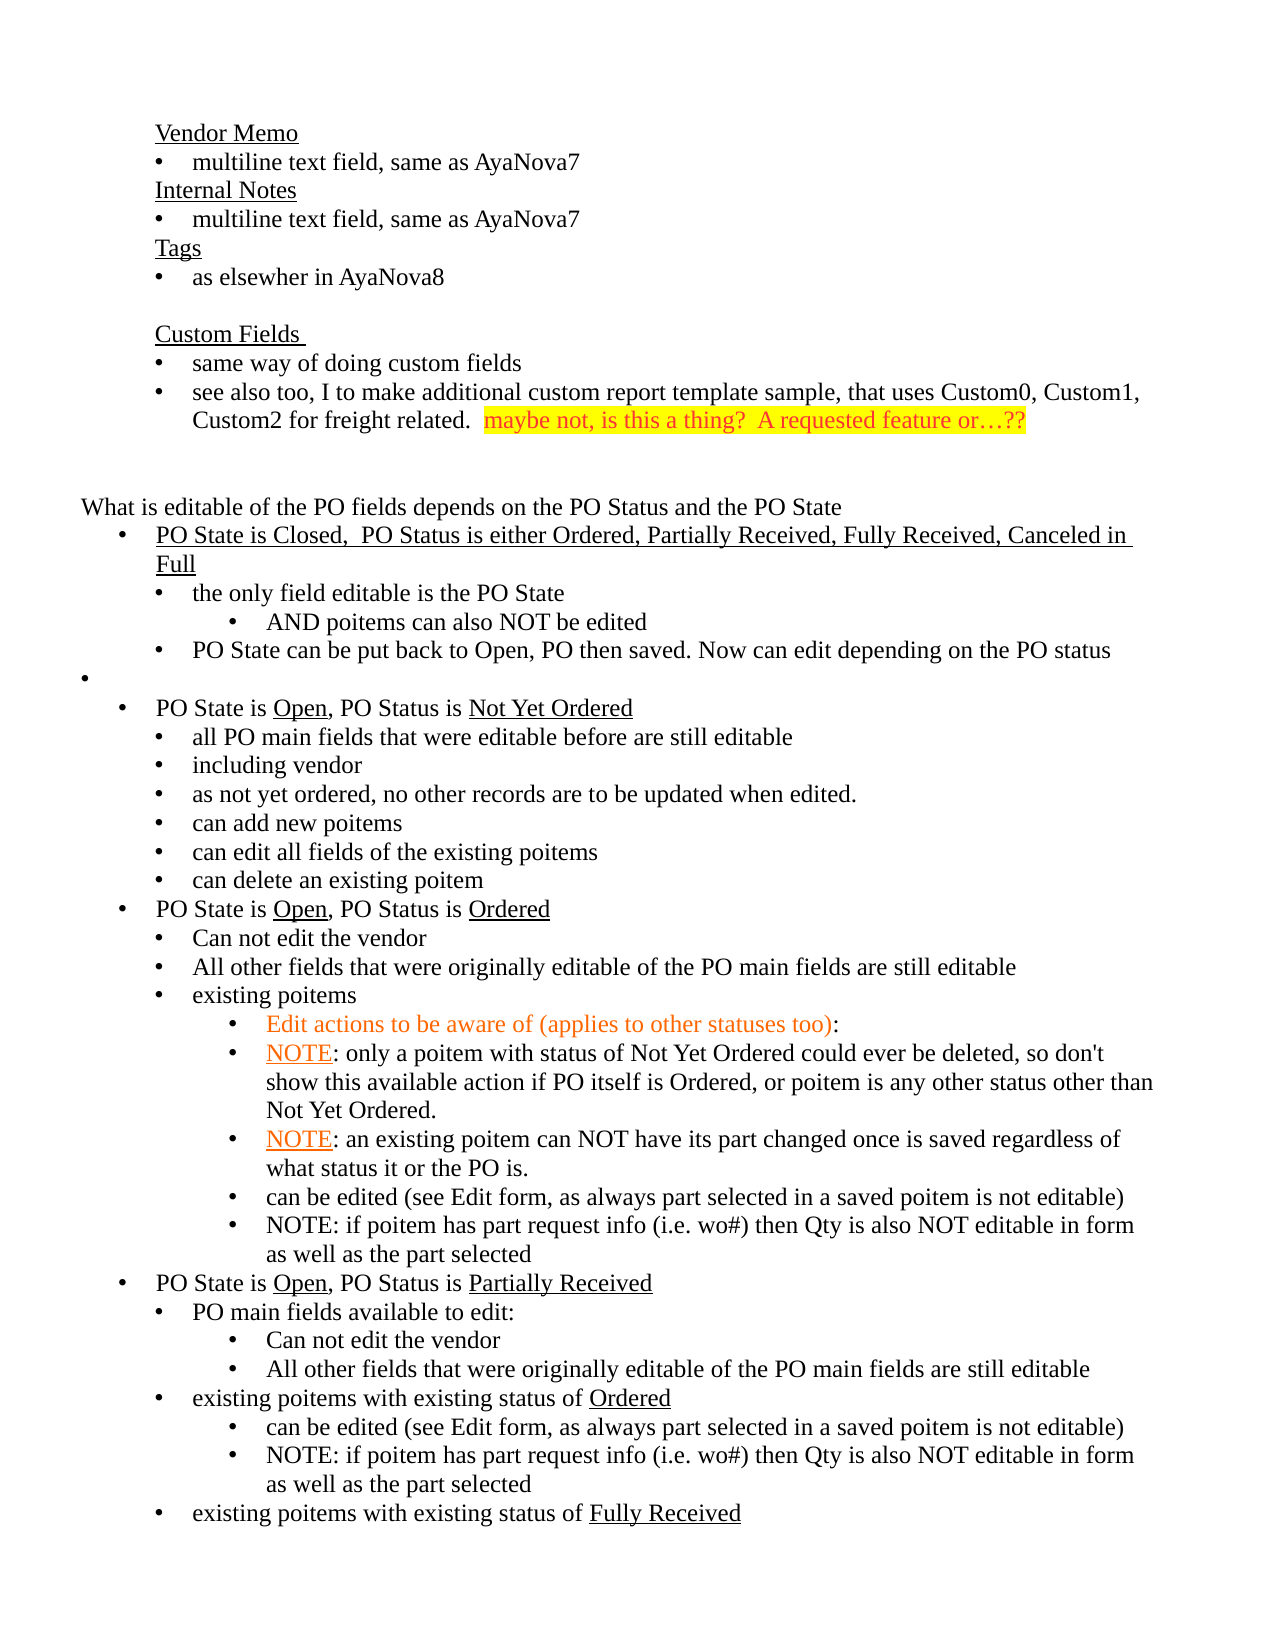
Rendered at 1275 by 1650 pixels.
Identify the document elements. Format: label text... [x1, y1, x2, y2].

list Can not edit the vendor [154, 923, 1157, 952]
list multiline text field, same as AyaNova7 [154, 147, 1157, 176]
list can be edited (see Edit form, as always part selected in a saved poitem is not editable) [228, 1412, 1157, 1441]
list Can not edit the vendor [228, 1326, 1157, 1354]
list PO State is Closed, PO Status is either Ordered, Partially Received, Fully Received, Canceled in Full [118, 521, 1157, 578]
list NOTE: only a poitem with status of Not Yet Ordered could ever be deleted, so don't show this available action if PO itself is Ordered, or poitem is any other status other than Not Yet Ordered. [228, 1038, 1157, 1124]
list as elsewher in AyaNova8 [154, 262, 1157, 291]
text Custom Fields [154, 319, 1157, 348]
list as not yet ordered, no other records are to be updated when edited. [154, 779, 1157, 808]
list PO State is Open, PO Status is Ordered [118, 894, 1157, 923]
list All other fields that were originally editable of the PO main fields are still editable [154, 952, 1157, 981]
list including vendor [154, 751, 1157, 779]
text Internal Notes [154, 176, 1157, 204]
list PO State is Open, PO Status is Partially Received [118, 1268, 1157, 1297]
list can delete an existing poitem [154, 866, 1157, 894]
list AND poitems can also NOT be edited [228, 607, 1157, 636]
list PO State is Open, PO Status is Not Yet Ordered [118, 693, 1157, 722]
list NOTE: if poitem has part request info (i.e. wo#) then Qty is also NOT editable in form as well as the part selected [228, 1211, 1157, 1268]
text Tags [154, 233, 1157, 262]
list NOTE: an existing poitem can NOT have its part changed once is saved regardless of what status it or the PO is. [228, 1124, 1157, 1182]
text Vendor Memo [154, 118, 1157, 147]
list the only field editable is the PO State [154, 578, 1157, 607]
list can add new poitems [154, 808, 1157, 837]
list can be edited (see Edit form, as always part selected in a saved poitem is not editable) [228, 1182, 1157, 1211]
list NOTE: if poitem has part request info (i.e. wo#) then Qty is also NOT editable in form as well as the part selected [228, 1441, 1157, 1498]
list PO State can be put back to Open, PO then saved. Now can edit depending on the PO status [154, 636, 1157, 664]
list existing poitems with existing status of Fully Received [154, 1498, 1157, 1527]
list same way of doing custom fields [154, 348, 1157, 377]
list existing poitems with existing status of Ordered [154, 1383, 1157, 1412]
list multiline text field, same as AyaNova7 [154, 204, 1157, 233]
list PO main fields available to edit: [154, 1297, 1157, 1326]
list All other fields that were originally editable of the PO main fields are still editable [228, 1354, 1157, 1383]
list Edit actions to be aware of (applies to other statuses too): [228, 1009, 1157, 1038]
list existing poitems [154, 981, 1157, 1009]
list all PO main fields that were editable before are still editable [154, 722, 1157, 751]
text What is editable of the PO fields depends on the PO Status and the PO State [81, 492, 1157, 521]
list can edit all fields of the existing poitems [154, 837, 1157, 866]
list see also too, I to make additional custom report template sample, that uses Custom0, Custom1, Custom2 for freight related. maybe not, is this a thing? A requested feature or…?? [154, 377, 1157, 434]
